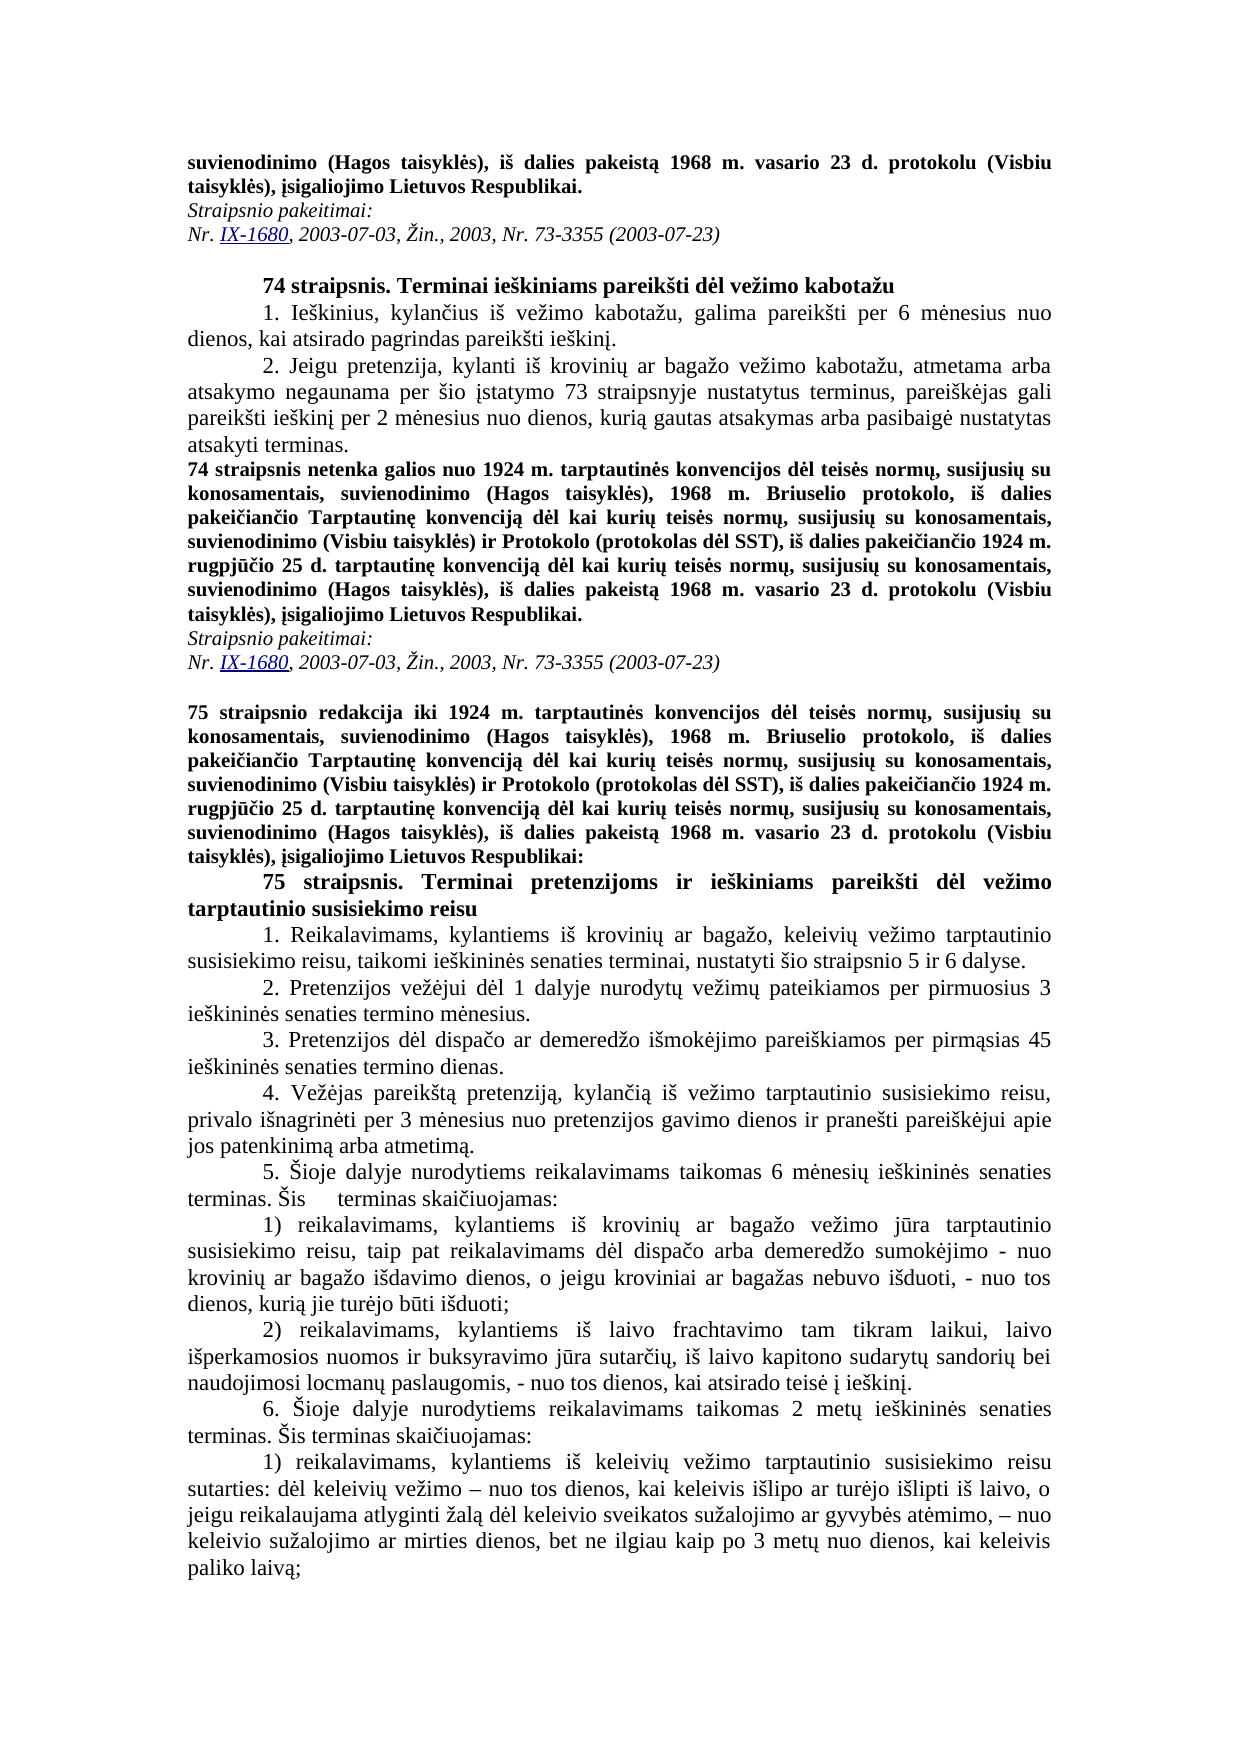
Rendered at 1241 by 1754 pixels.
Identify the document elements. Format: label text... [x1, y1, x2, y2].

text 1. Ieškinius, kylančius iš vežimo kabotažu, galima pareikšti per 6 mėnesius nuo dienos, kai atsirado pagrindas pareikšti ieškinį. [187, 299, 1053, 352]
text 3. Pretenzijos dėl dispačo ar demeredžo išmokėjimo pareiškiamos per pirmąsias 45 ieškininės senaties termino dienas. [187, 1027, 1053, 1079]
text 1) reikalavimams, kylantiems iš keleivių vežimo tarptautinio susisiekimo reisu sutarties: dėl keleivių vežimo – nuo tos dienos, kai keleivis išlipo ar turėjo išlipti iš laivo, o jeigu reikalaujama atlyginti žalą dėl keleivio sveikatos sužalojimo ar gyvybės atėmimo, – nuo keleivio sužalojimo ar mirties dienos, bet ne ilgiau kaip po 3 metų nuo dienos, kai keleivis paliko laivą; [187, 1448, 1053, 1580]
text Nr. IX-1680, 2003-07-03, Žin., 2003, Nr. 73-3355 (2003-07-23) [187, 222, 1053, 246]
text 5. Šioje dalyje nurodytiems reikalavimams taikomas 6 mėnesių ieškininės senaties terminas. Šis terminas skaičiuojamas: [187, 1158, 1053, 1211]
text 1. Reikalavimams, kylantiems iš krovinių ar bagažo, keleivių vežimo tarptautinio susisiekimo reisu, taikomi ieškininės senaties terminai, nustatyti šio straipsnio 5 ir 6 dalyse. [187, 921, 1053, 974]
text Nr. IX-1680, 2003-07-03, Žin., 2003, Nr. 73-3355 (2003-07-23) [187, 649, 1053, 674]
text 2. Pretenzijos vežėjui dėl 1 dalyje nurodytų vežimų pateikiamos per pirmuosius 3 ieškininės senaties termino mėnesius. [187, 974, 1053, 1027]
text 2) reikalavimams, kylantiems iš laivo frachtavimo tam tikram laikui, laivo išperkamosios nuomos ir buksyravimo jūra sutarčių, iš laivo kapitono sudarytų sandorių bei naudojimosi locmanų paslaugomis, - nuo tos dienos, kai atsirado teisė į ieškinį. [187, 1316, 1053, 1396]
text 74 straipsnis netenka galios nuo 1924 m. tarptautinės konvencijos dėl teisės normų, susijusių su konosamentais, suvienodinimo (Hagos taisyklės), 1968 m. Briuselio protokolo, iš dalies pakeičiančio Tarptautinę konvenciją dėl kai kurių teisės normų, susijusių su konosamentais, suvienodinimo (Visbiu taisyklės) ir Protokolo (protokolas dėl SST), iš dalies pakeičiančio 1924 m. rugpjūčio 25 d. tarptautinę konvenciją dėl kai kurių teisės normų, susijusių su konosamentais, suvienodinimo (Hagos taisyklės), iš dalies pakeistą 1968 m. vasario 23 d. protokolu (Visbiu taisyklės), įsigaliojimo Lietuvos Respublikai. [187, 457, 1053, 626]
text Straipsnio pakeitimai: [187, 198, 1053, 222]
text 4. Vežėjas pareikštą pretenziją, kylančią iš vežimo tarptautinio susisiekimo reisu, privalo išnagrinėti per 3 mėnesius nuo pretenzijos gavimo dienos ir pranešti pareiškėjui apie jos patenkinimą arba atmetimą. [187, 1079, 1053, 1158]
text 2. Jeigu pretenzija, kylanti iš krovinių ar bagažo vežimo kabotažu, atmetama arba atsakymo negaunama per šio įstatymo 73 straipsnyje nustatytus terminus, pareiškėjas gali pareikšti ieškinį per 2 mėnesius nuo dienos, kurią gautas atsakymas arba pasibaigė nustatytas atsakyti terminas. [187, 352, 1053, 457]
text Straipsnio pakeitimai: [187, 626, 1053, 649]
text 74 straipsnis. Terminai ieškiniams pareikšti dėl vežimo kabotažu [187, 273, 1053, 299]
text 1) reikalavimams, kylantiems iš krovinių ar bagažo vežimo jūra tarptautinio susisiekimo reisu, taip pat reikalavimams dėl dispačo arba demeredžo sumokėjimo - nuo krovinių ar bagažo išdavimo dienos, o jeigu kroviniai ar bagažas nebuvo išduoti, - nuo tos dienos, kurią jie turėjo būti išduoti; [187, 1211, 1053, 1316]
text 6. Šioje dalyje nurodytiems reikalavimams taikomas 2 metų ieškininės senaties terminas. Šis terminas skaičiuojamas: [187, 1396, 1053, 1448]
text 75 straipsnio redakcija iki 1924 m. tarptautinės konvencijos dėl teisės normų, susijusių su konosamentais, suvienodinimo (Hagos taisyklės), 1968 m. Briuselio protokolo, iš dalies pakeičiančio Tarptautinę konvenciją dėl kai kurių teisės normų, susijusių su konosamentais, suvienodinimo (Visbiu taisyklės) ir Protokolo (protokolas dėl SST), iš dalies pakeičiančio 1924 m. rugpjūčio 25 d. tarptautinę konvenciją dėl kai kurių teisės normų, susijusių su konosamentais, suvienodinimo (Hagos taisyklės), iš dalies pakeistą 1968 m. vasario 23 d. protokolu (Visbiu taisyklės), įsigaliojimo Lietuvos Respublikai: [187, 700, 1053, 868]
text 75 straipsnis. Terminai pretenzijoms ir ieškiniams pareikšti dėl vežimo tarptautinio susisiekimo reisu [187, 868, 1053, 921]
text suvienodinimo (Hagos taisyklės), iš dalies pakeistą 1968 m. vasario 23 d. protokolu (Visbiu taisyklės), įsigaliojimo Lietuvos Respublikai. [187, 150, 1053, 198]
